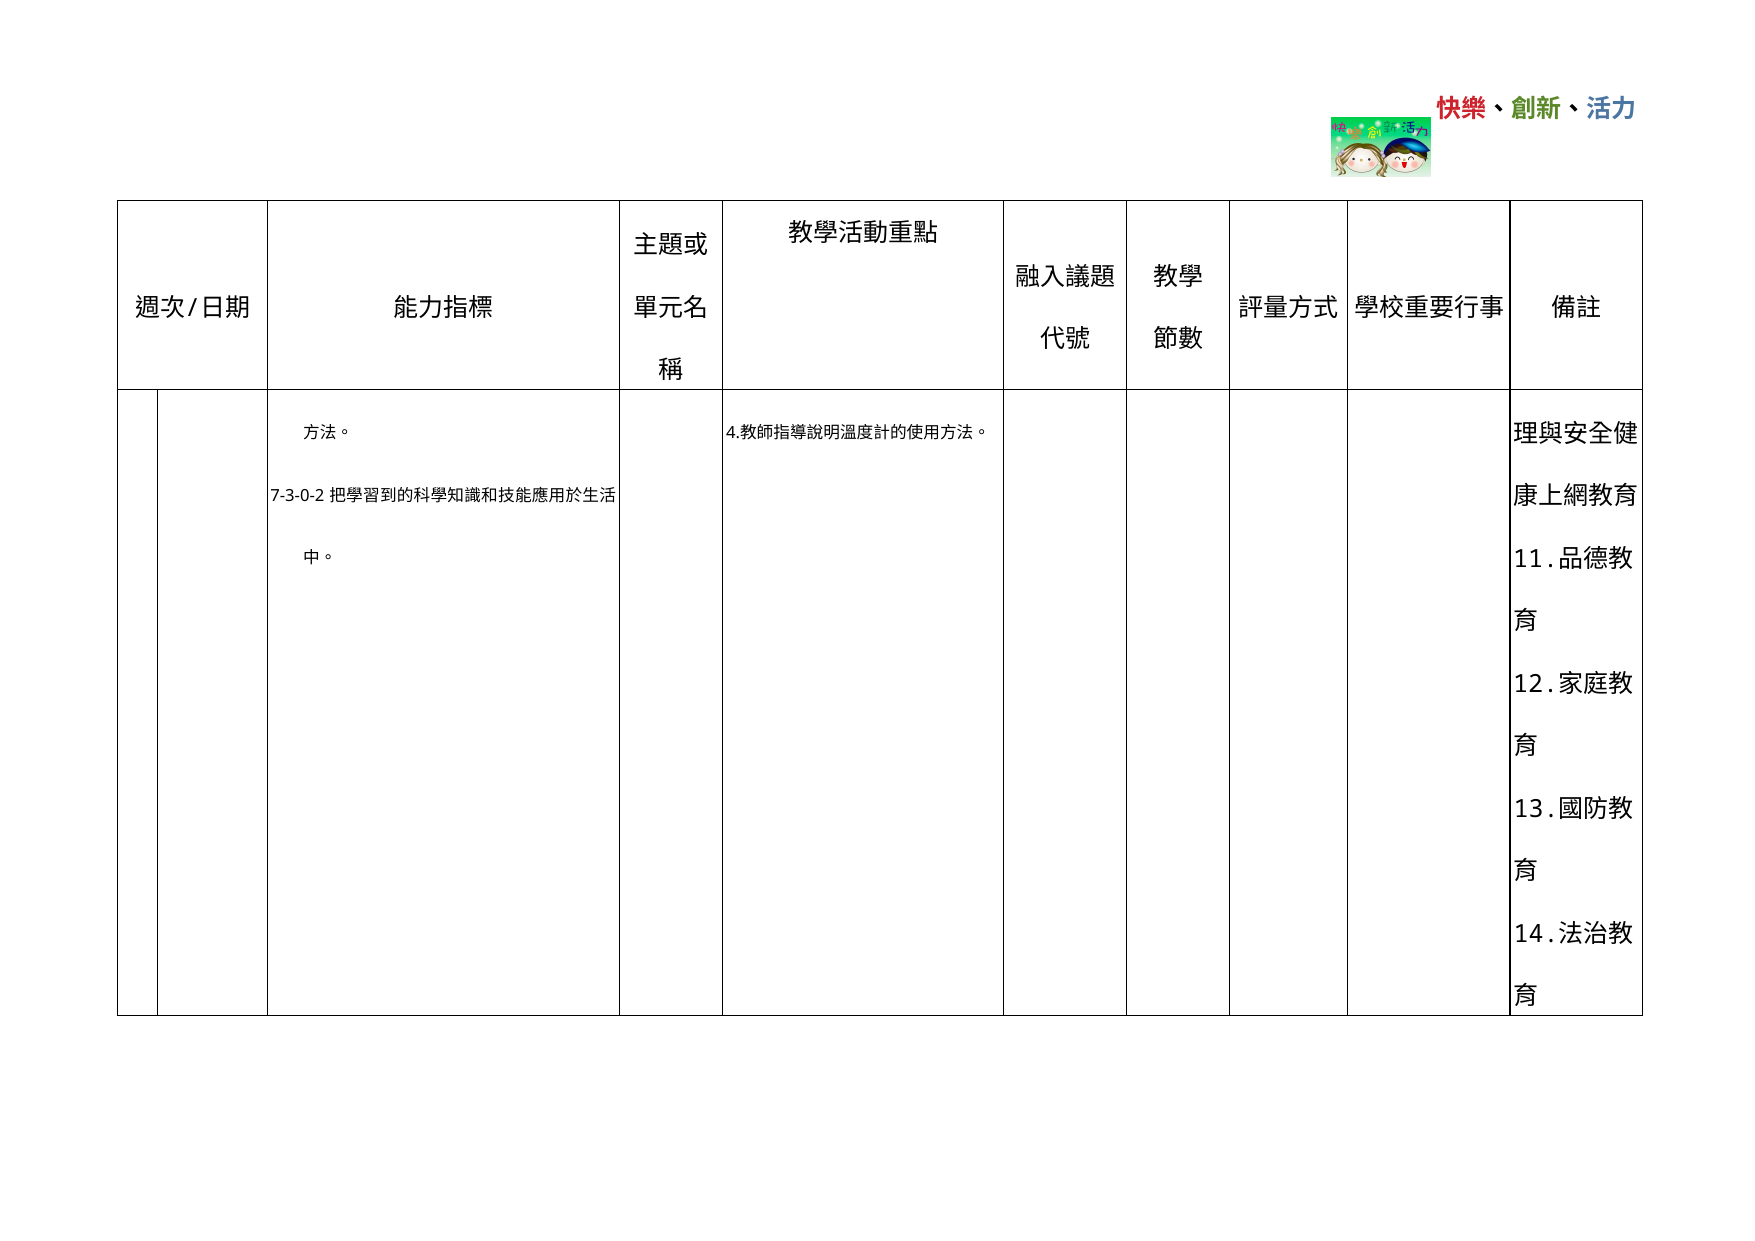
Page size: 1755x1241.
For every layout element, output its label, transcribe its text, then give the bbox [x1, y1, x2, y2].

table_cell 4.教師指導說明溫度計的使用方法。 [723, 390, 1003, 1015]
table_header 學校重要行事 [1348, 201, 1509, 389]
table_cell [1127, 390, 1229, 1015]
table_cell 方法。 7-3-0-2 把學習到的科學知識和技能應用於生活中。 [268, 390, 619, 1015]
table_header 能力指標 [268, 201, 619, 389]
table_cell [1348, 390, 1509, 1015]
table_cell [1230, 390, 1347, 1015]
table_header 融入議題 代號 [1004, 201, 1126, 389]
table_cell [620, 390, 722, 1015]
table_header 備註 [1511, 201, 1642, 389]
table_header 評量方式 [1230, 201, 1347, 389]
table_header 週次/日期 [118, 201, 267, 389]
table_header 主題或 單元名稱 [620, 201, 722, 389]
table_header 教學活動重點 [723, 201, 1003, 389]
table_cell [118, 390, 157, 1015]
table_cell [1004, 390, 1126, 1015]
table_cell 理與安全健康上網教育 11.品德教育 12.家庭教育 13.國防教育 14.法治教育 [1511, 390, 1642, 1015]
table_header 教學 節數 [1127, 201, 1229, 389]
table_cell [158, 390, 267, 1015]
